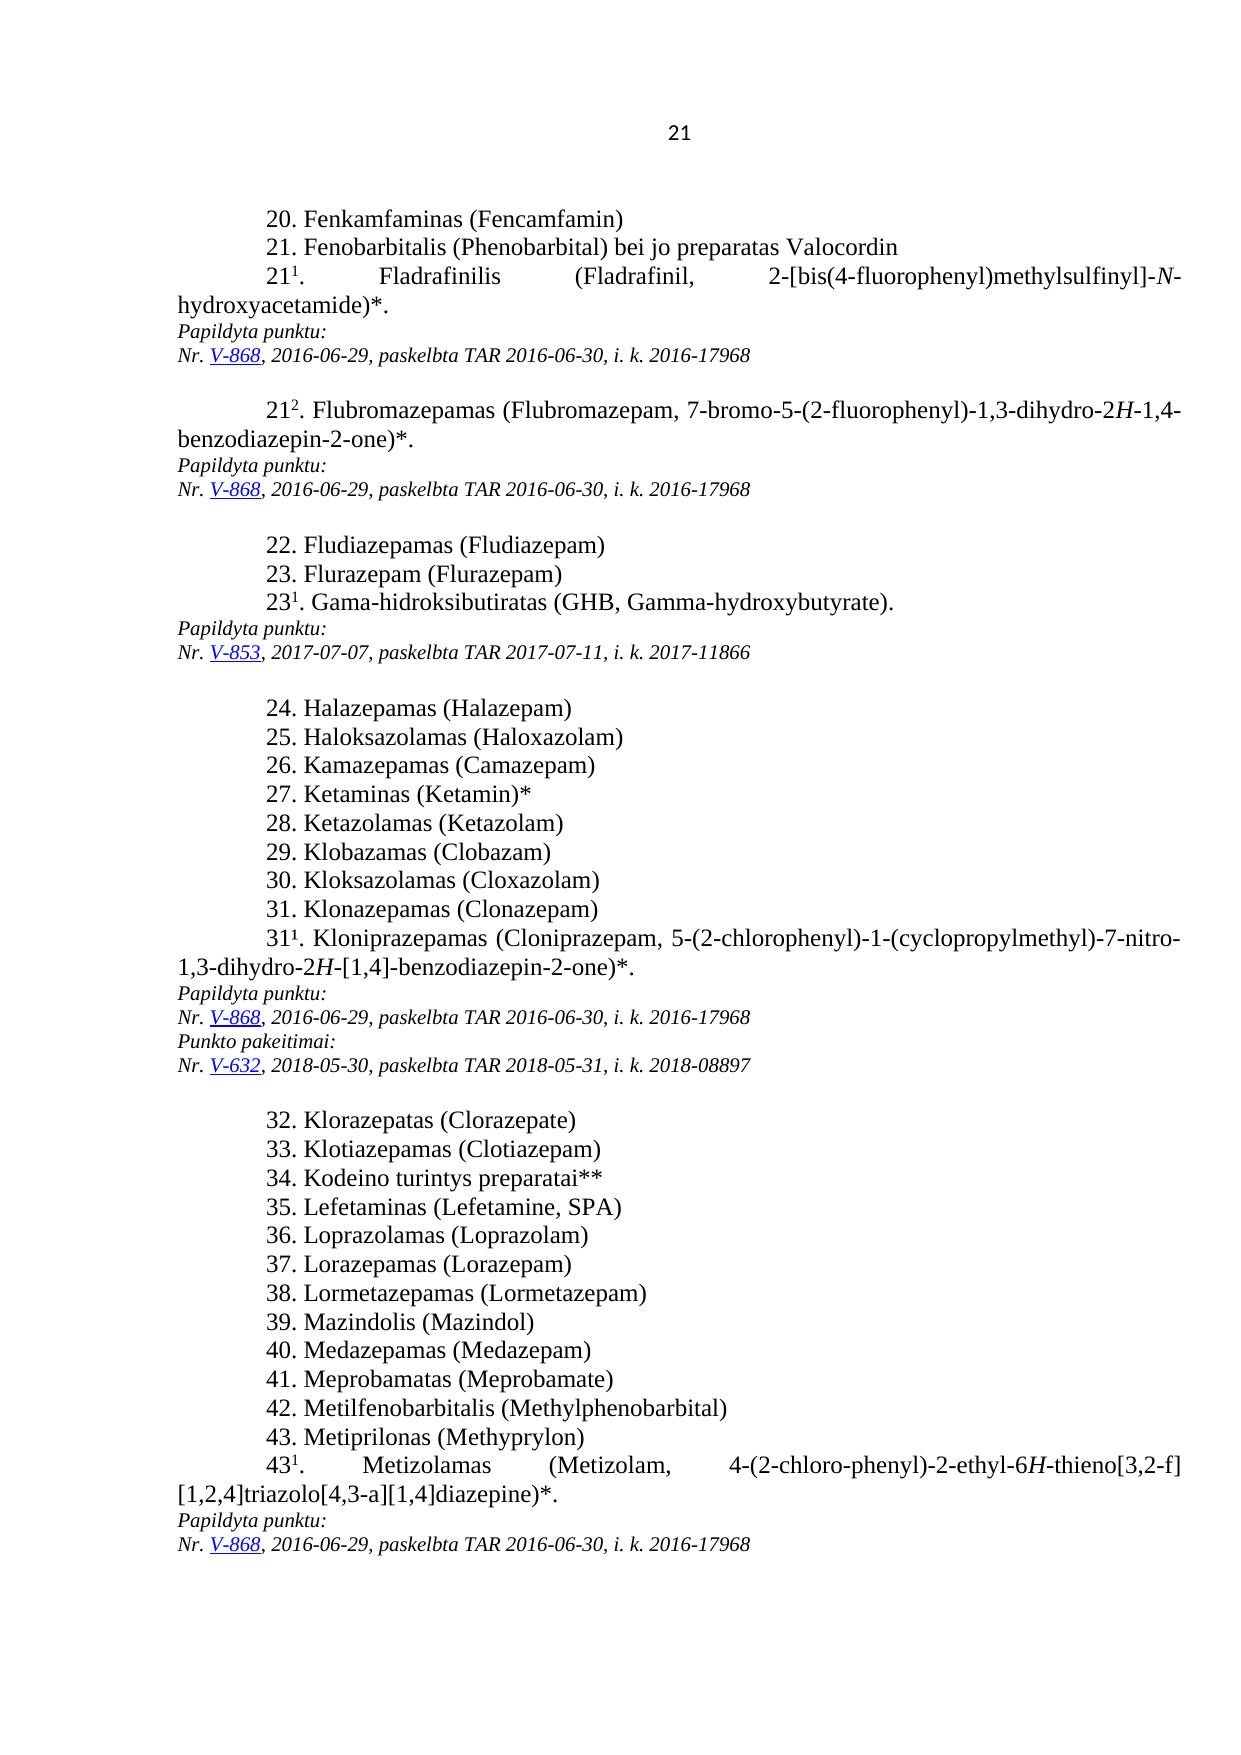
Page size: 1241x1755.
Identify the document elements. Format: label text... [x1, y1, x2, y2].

text Nr. V-632, 2018-05-30, paskelbta TAR 2018-05-31, i. k. 2018-08897 [177, 1053, 1181, 1077]
text 40. Medazepamas (Medazepam) [177, 1336, 1181, 1364]
text 26. Kamazepamas (Camazepam) [177, 751, 1181, 779]
text 22. Fludiazepamas (Fludiazepam) [177, 530, 1181, 559]
text Nr. V-868, 2016-06-29, paskelbta TAR 2016-06-30, i. k. 2016-17968 [177, 343, 1181, 367]
text 29. Klobazamas (Clobazam) [177, 837, 1181, 866]
text 25. Haloksazolamas (Haloxazolam) [177, 722, 1181, 751]
text Nr. V-868, 2016-06-29, paskelbta TAR 2016-06-30, i. k. 2016-17968 [177, 1004, 1181, 1029]
text 28. Ketazolamas (Ketazolam) [177, 808, 1181, 837]
text 31¹. Kloniprazepamas (Cloniprazepam, 5-(2-chlorophenyl)-1-(cyclopropylmethyl)-7-nitro-1,3-dihydro-2H-[1,4]-benzodiazepin-2-one)*. [177, 923, 1181, 981]
text 32. Klorazepatas (Clorazepate) [177, 1106, 1181, 1134]
text 231. Gama-hidroksibutiratas (GHB, Gamma-hydroxybutyrate). [177, 587, 1181, 616]
text Punkto pakeitimai: [177, 1029, 1181, 1053]
text Papildyta punktu: [177, 981, 1181, 1004]
text 39. Mazindolis (Mazindol) [177, 1307, 1181, 1336]
text 41. Meprobamatas (Meprobamate) [177, 1364, 1181, 1393]
text 211. Fladrafinilis (Fladrafinil, 2-[bis(4-fluorophenyl)methylsulfinyl]-N-hydroxyacetamide)*. [177, 261, 1181, 319]
text Papildyta punktu: [177, 453, 1181, 477]
text Nr. V-868, 2016-06-29, paskelbta TAR 2016-06-30, i. k. 2016-17968 [177, 1532, 1181, 1556]
text Nr. V-868, 2016-06-29, paskelbta TAR 2016-06-30, i. k. 2016-17968 [177, 477, 1181, 501]
text 23. Flurazepam (Flurazepam) [177, 559, 1181, 587]
text 31. Klonazepamas (Clonazepam) [177, 894, 1181, 923]
text 24. Halazepamas (Halazepam) [177, 693, 1181, 722]
text 42. Metilfenobarbitalis (Methylphenobarbital) [177, 1393, 1181, 1422]
text 43. Metiprilonas (Methyprylon) [177, 1422, 1181, 1451]
text Papildyta punktu: [177, 319, 1181, 343]
text 431. Metizolamas (Metizolam, 4-(2-chloro-phenyl)-2-ethyl-6H-thieno[3,2-f][1,2,4]triazolo[4,3-a][1,4]diazepine)*. [177, 1451, 1181, 1508]
text Nr. V-853, 2017-07-07, paskelbta TAR 2017-07-11, i. k. 2017-11866 [177, 640, 1181, 664]
text 33. Klotiazepamas (Clotiazepam) [177, 1134, 1181, 1163]
text 34. Kodeino turintys preparatai** [177, 1163, 1181, 1192]
text 20. Fenkamfaminas (Fencamfamin) [177, 204, 1181, 232]
text 21. Fenobarbitalis (Phenobarbital) bei jo preparatas Valocordin [177, 232, 1181, 261]
text 212. Flubromazepamas (Flubromazepam, 7-bromo-5-(2-fluorophenyl)-1,3-dihydro-2H-1,4-benzodiazepin-2-one)*. [177, 396, 1181, 453]
text 38. Lormetazepamas (Lormetazepam) [177, 1278, 1181, 1307]
text 35. Lefetaminas (Lefetamine, SPA) [177, 1192, 1181, 1221]
text 37. Lorazepamas (Lorazepam) [177, 1249, 1181, 1278]
text 27. Ketaminas (Ketamin)* [177, 779, 1181, 808]
text Papildyta punktu: [177, 1508, 1181, 1532]
text Papildyta punktu: [177, 616, 1181, 640]
text 36. Loprazolamas (Loprazolam) [177, 1221, 1181, 1249]
text 30. Kloksazolamas (Cloxazolam) [177, 866, 1181, 894]
